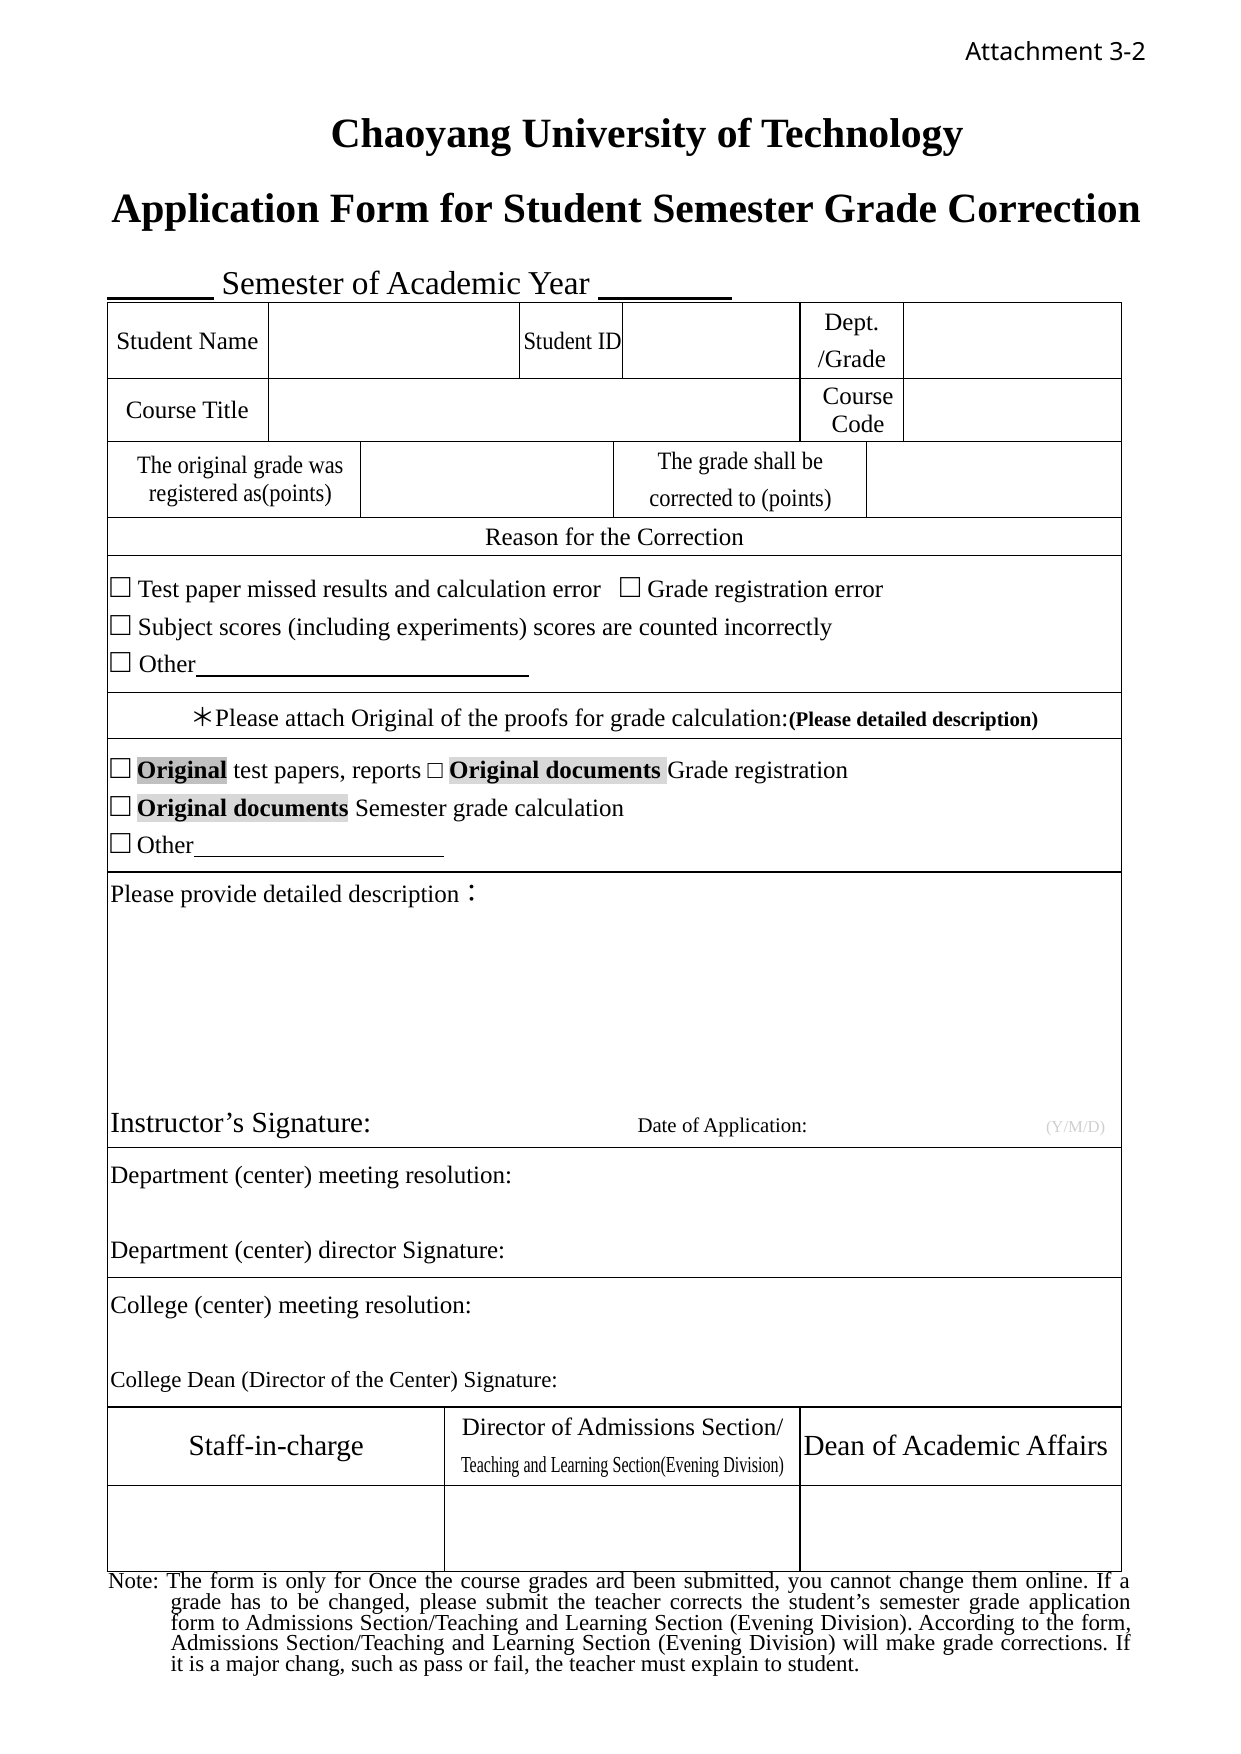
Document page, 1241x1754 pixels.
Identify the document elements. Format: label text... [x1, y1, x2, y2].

text Semester of Academic Year [106, 265, 1146, 302]
table_cell Dean of Academic Affairs [801, 1408, 1121, 1484]
table_cell Course Title [108, 379, 268, 441]
table_header [904, 303, 1121, 378]
table_cell Department (center) meeting resolution: Department (center) director Signature: [108, 1148, 1121, 1277]
table_cell [361, 442, 613, 517]
text Note: The form is only for Once the course grades ard been submitted, you cannot change them online. If a grade has to be changed, please submit the teacher corrects the student’s semester grade application form to Admissions Section/Teaching and Learning Section (Evening Division). According to the form, Admissions Section/Teaching and Learning Section (Evening Division) will make grade corrections. If it is a major chang, such as pass or fail, the teacher must explain to student. [108, 1572, 1132, 1676]
table_cell [867, 442, 1121, 517]
table_header [269, 303, 519, 378]
table_cell [269, 379, 799, 441]
table_header Student Name [108, 303, 268, 378]
table_cell The original grade was registered as(points) [108, 442, 360, 517]
table_cell The grade shall be corrected to (points) [614, 442, 866, 517]
table_header [623, 303, 799, 378]
table_cell Staff-in-charge [108, 1408, 444, 1484]
table_cell Please provide detailed description： Instructor’s Signature: Date of Application: (Y/M/D) [108, 873, 1121, 1147]
table_header Student ID [520, 303, 622, 378]
table_cell Director of Admissions Section/ Teaching and Learning Section(Evening Division) [445, 1408, 799, 1484]
table_cell ＊Please attach Original of the proofs for grade calculation:(Please detailed description) [108, 693, 1121, 738]
table_cell □ Original test papers, reports □ Original documents Grade registration □ Original documents Semester grade calculation □ Other [108, 739, 1121, 871]
table_cell [445, 1486, 799, 1571]
table_header Dept. /Grade [801, 303, 903, 378]
table_cell [801, 1486, 1121, 1571]
text Chaoyang University of Technology [106, 96, 1146, 171]
table_cell College (center) meeting resolution: College Dean (Director of the Center) Signature: [108, 1278, 1121, 1406]
table_cell Reason for the Correction [108, 518, 1121, 555]
table_cell [108, 1486, 444, 1571]
table_cell Course Code [801, 379, 903, 441]
table_cell [904, 379, 1121, 441]
text Application Form for Student Semester Grade Correction [106, 171, 1146, 246]
table_cell □ Test paper missed results and calculation error □ Grade registration error □ Subject scores (including experiments) scores are counted incorrectly □ Other [108, 556, 1121, 692]
